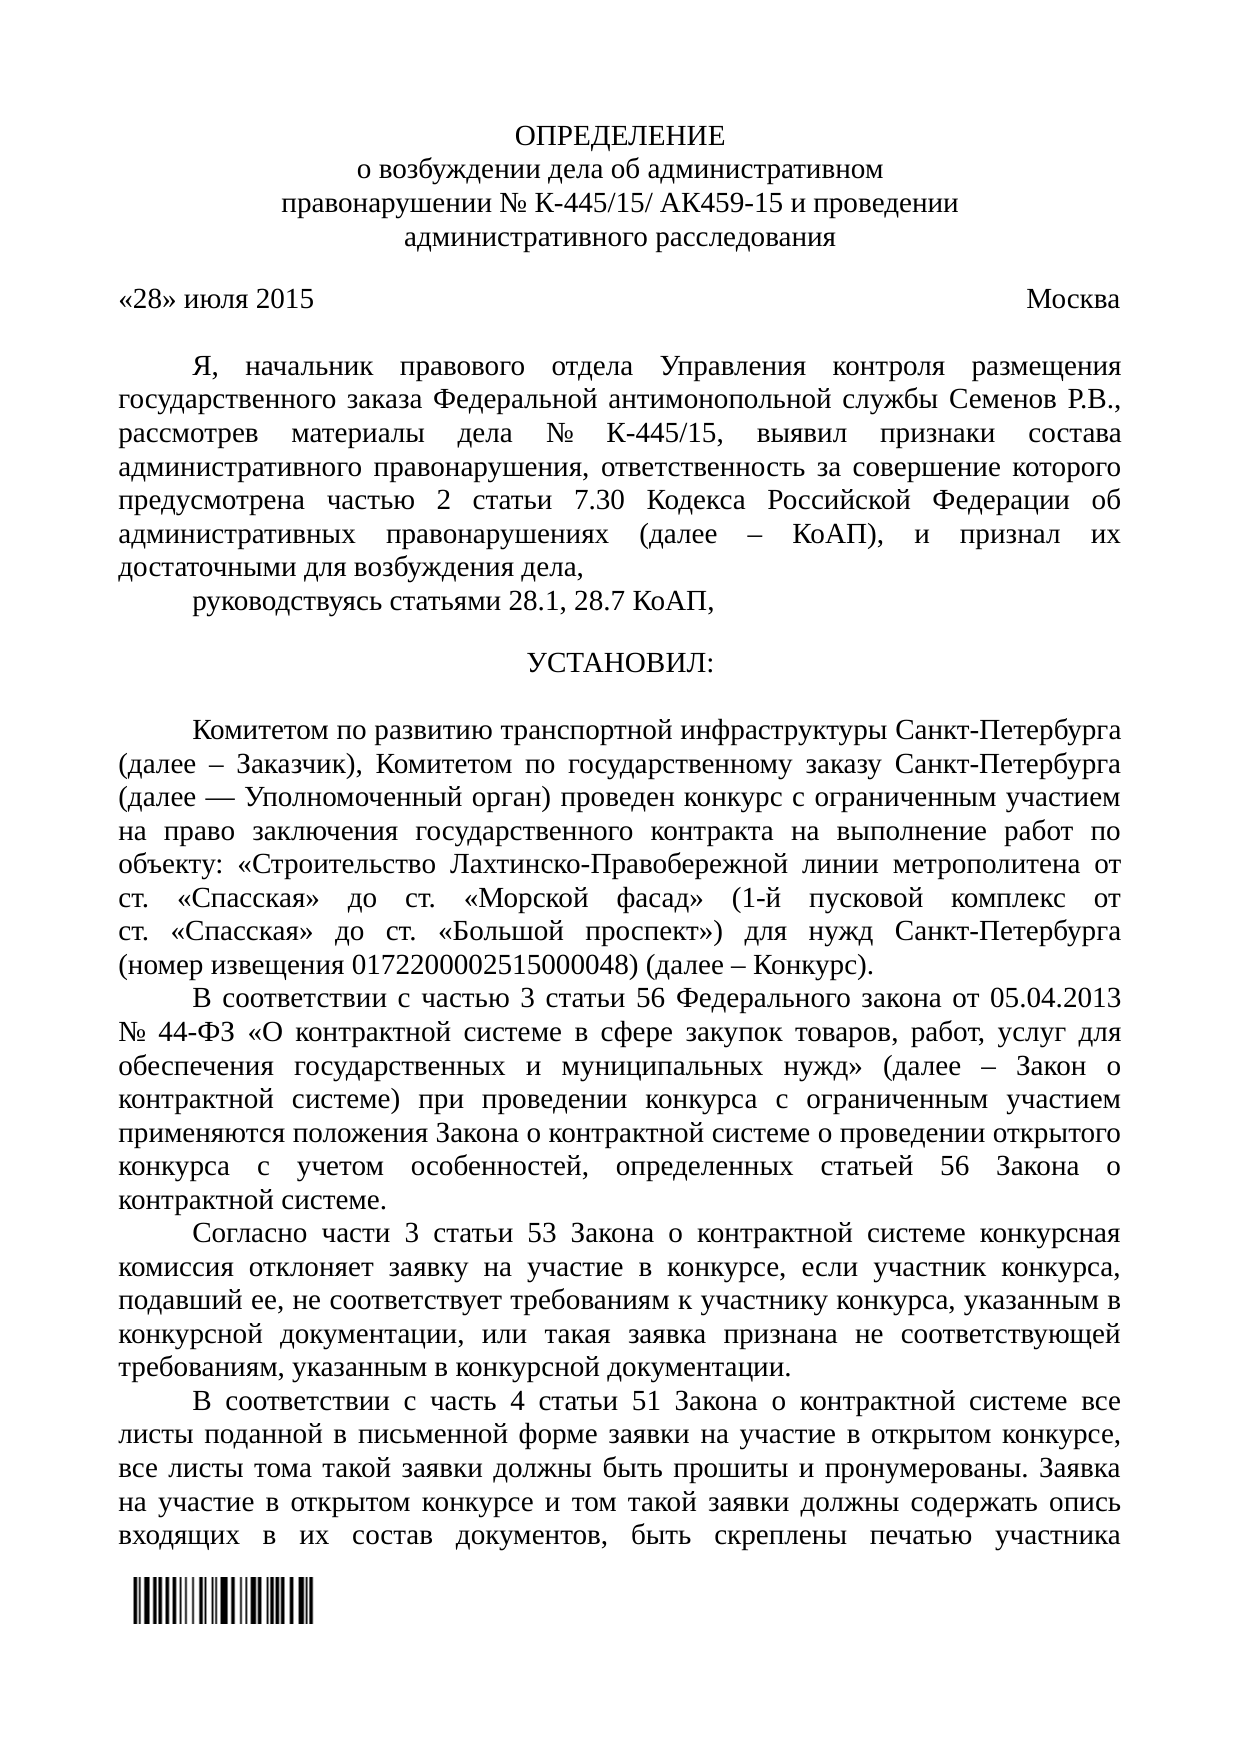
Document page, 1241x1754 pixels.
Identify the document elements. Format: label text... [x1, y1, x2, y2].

text УСТАНОВИЛ: [118, 645, 1122, 679]
text «28» июля 2015 Москва [118, 281, 1122, 314]
text правонарушении № К-445/15/ АК459-15 и проведении [118, 185, 1122, 219]
text административного расследования [118, 219, 1122, 252]
text В соответствии с частью 3 статьи 56 Федерального закона от 05.04.2013 № 44-ФЗ «О контрактной системе в сфере закупок товаров, работ, услуг для обеспечения государственных и муниципальных нужд» (далее – Закон о контрактной системе) при проведении конкурса с ограниченным участием применяются положения Закона о контрактной системе о проведении открытого конкурса с учетом особенностей, определенных статьей 56 Закона о контрактной системе. [118, 981, 1122, 1215]
text В соответствии с часть 4 статьи 51 Закона о контрактной системе все листы поданной в письменной форме заявки на участие в открытом конкурсе, все листы тома такой заявки должны быть прошиты и пронумерованы. Заявка на участие в открытом конкурсе и том такой заявки должны содержать опись входящих в их состав документов, быть скреплены печатью участника [118, 1383, 1122, 1551]
text Я, начальник правового отдела Управления контроля размещения государственного заказа Федеральной антимонопольной службы Семенов Р.В., рассмотрев материалы дела № К-445/15, выявил признаки состава административного правонарушения, ответственность за совершение которого предусмотрена частью 2 статьи 7.30 Кодекса Российской Федерации об административных правонарушениях (далее – КоАП), и признал их достаточными для возбуждения дела, [118, 348, 1122, 583]
text ОПРЕДЕЛЕНИЕ [118, 118, 1122, 152]
text руководствуясь статьями 28.1, 28.7 КоАП, [118, 583, 1122, 616]
picture [118, 1577, 331, 1624]
text о возбуждении дела об административном [118, 152, 1122, 185]
text Комитетом по развитию транспортной инфраструктуры Санкт-Петербурга (далее – Заказчик), Комитетом по государственному заказу Санкт-Петербурга (далее — Уполномоченный орган) проведен конкурс с ограниченным участием на право заключения государственного контракта на выполнение работ по объекту: «Строительство Лахтинско-Правобережной линии метрополитена от ст. «Спасская» до ст. «Морской фасад» (1-й пусковой комплекс от ст. «Спасская» до ст. «Большой проспект») для нужд Санкт-Петербурга (номер извещения 0172200002515000048) (далее – Конкурс). [118, 712, 1122, 981]
text Согласно части 3 статьи 53 Закона о контрактной системе конкурсная комиссия отклоняет заявку на участие в конкурсе, если участник конкурса, подавший ее, не соответствует требованиям к участнику конкурса, указанным в конкурсной документации, или такая заявка признана не соответствующей требованиям, указанным в конкурсной документации. [118, 1215, 1122, 1383]
